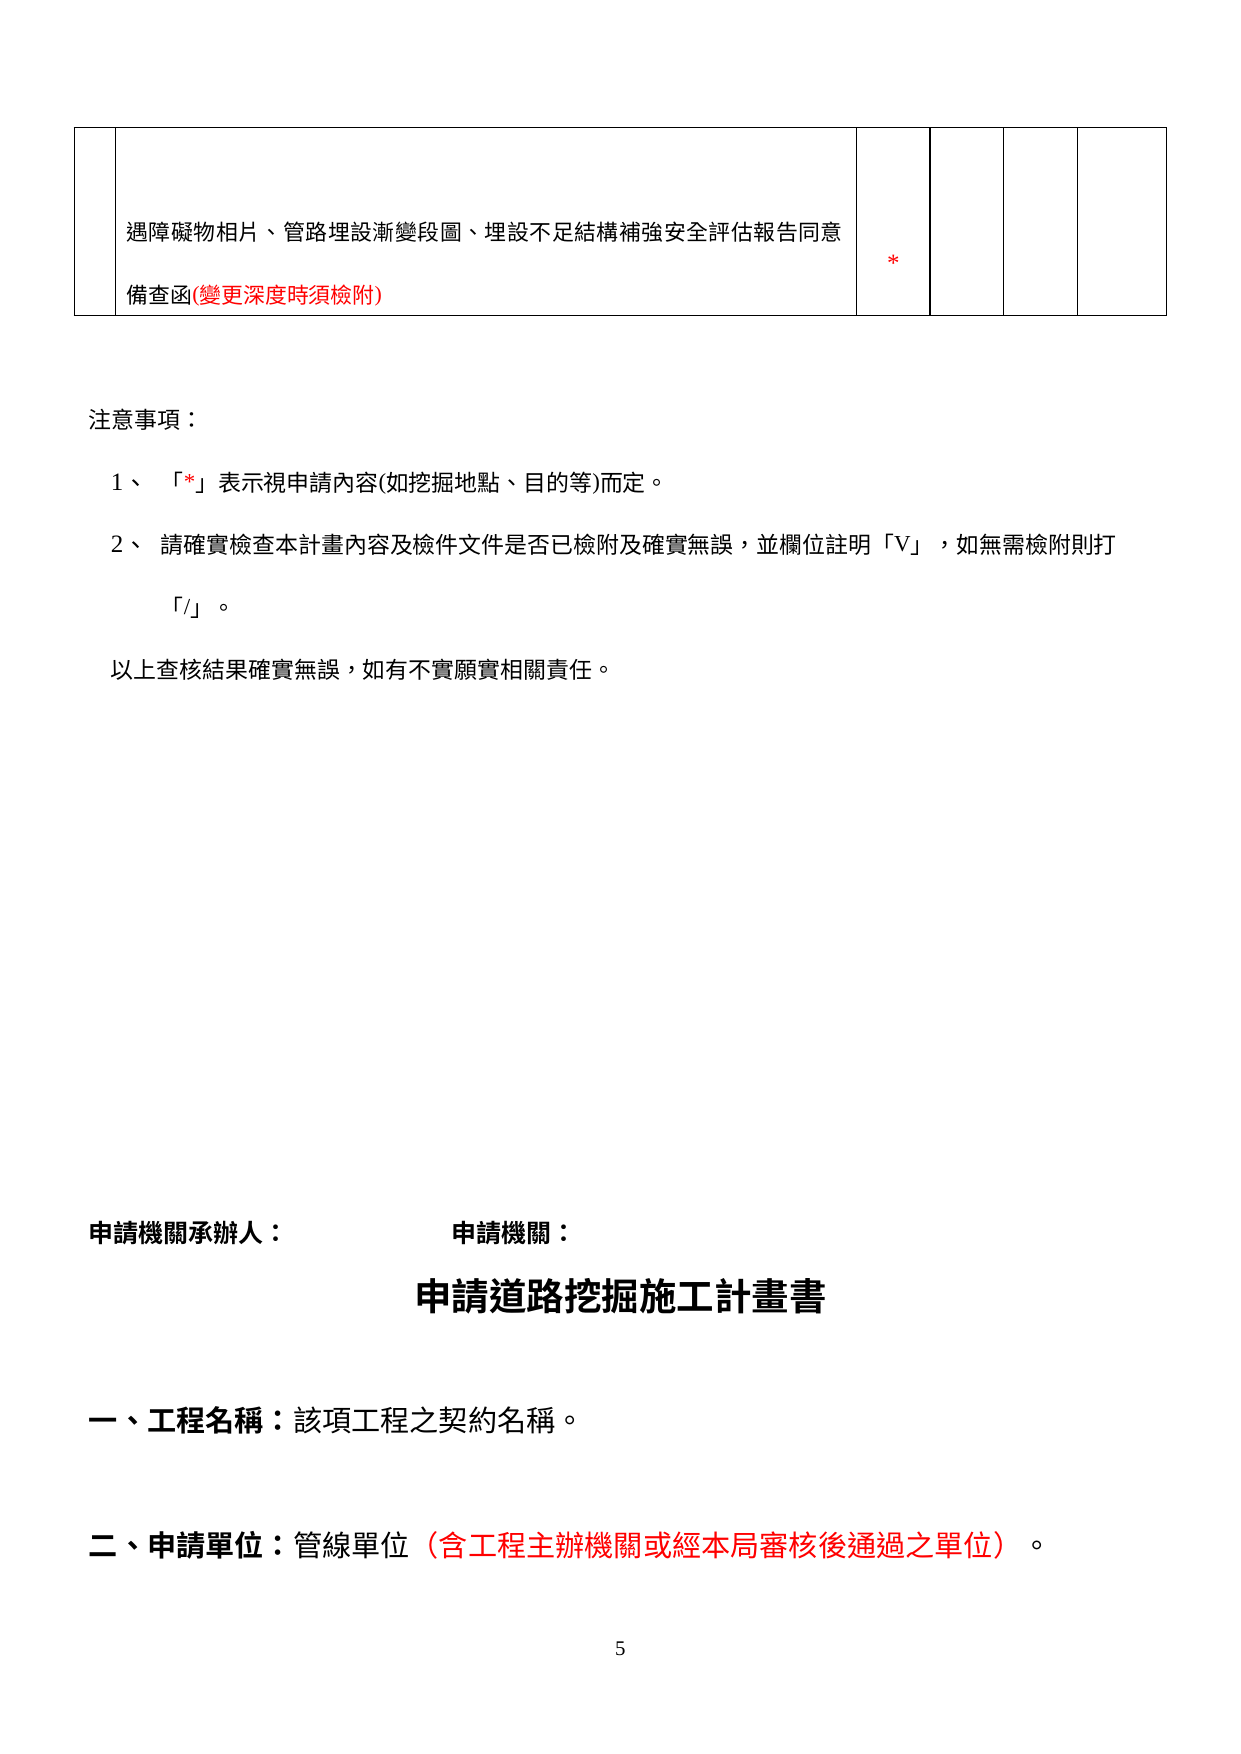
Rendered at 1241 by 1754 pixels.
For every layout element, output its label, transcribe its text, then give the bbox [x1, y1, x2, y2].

list 請確實檢查本計畫內容及檢件文件是否已檢附及確實無誤，並欄位註明「V」，如無需檢附則打「/」。 [111, 502, 1152, 627]
table_cell [931, 128, 1003, 314]
table_cell [75, 128, 115, 314]
text 注意事項： [89, 377, 1152, 439]
table_cell [1078, 128, 1166, 314]
text 申請道路挖掘施工計畫書 [89, 1252, 1152, 1314]
table_cell [1004, 128, 1077, 314]
text 以上查核結果確實無誤，如有不實願實相關責任。 [111, 627, 1152, 689]
table_cell 遇障礙物相片、管路埋設漸變段圖、埋設不足結構補強安全評估報告同意備查函(變更深度時須檢附) [116, 128, 856, 314]
text 二、申請單位：管線單位（含工程主辦機關或經本局審核後通過之單位）。 [89, 1502, 1152, 1564]
list 「*」表示視申請內容(如挖掘地點、目的等)而定。 [111, 439, 1152, 502]
table_cell * [857, 128, 929, 314]
text 一、工程名稱：該項工程之契約名稱。 [89, 1377, 1152, 1439]
text 申請機關承辦人： 申請機關： [89, 1189, 1152, 1252]
